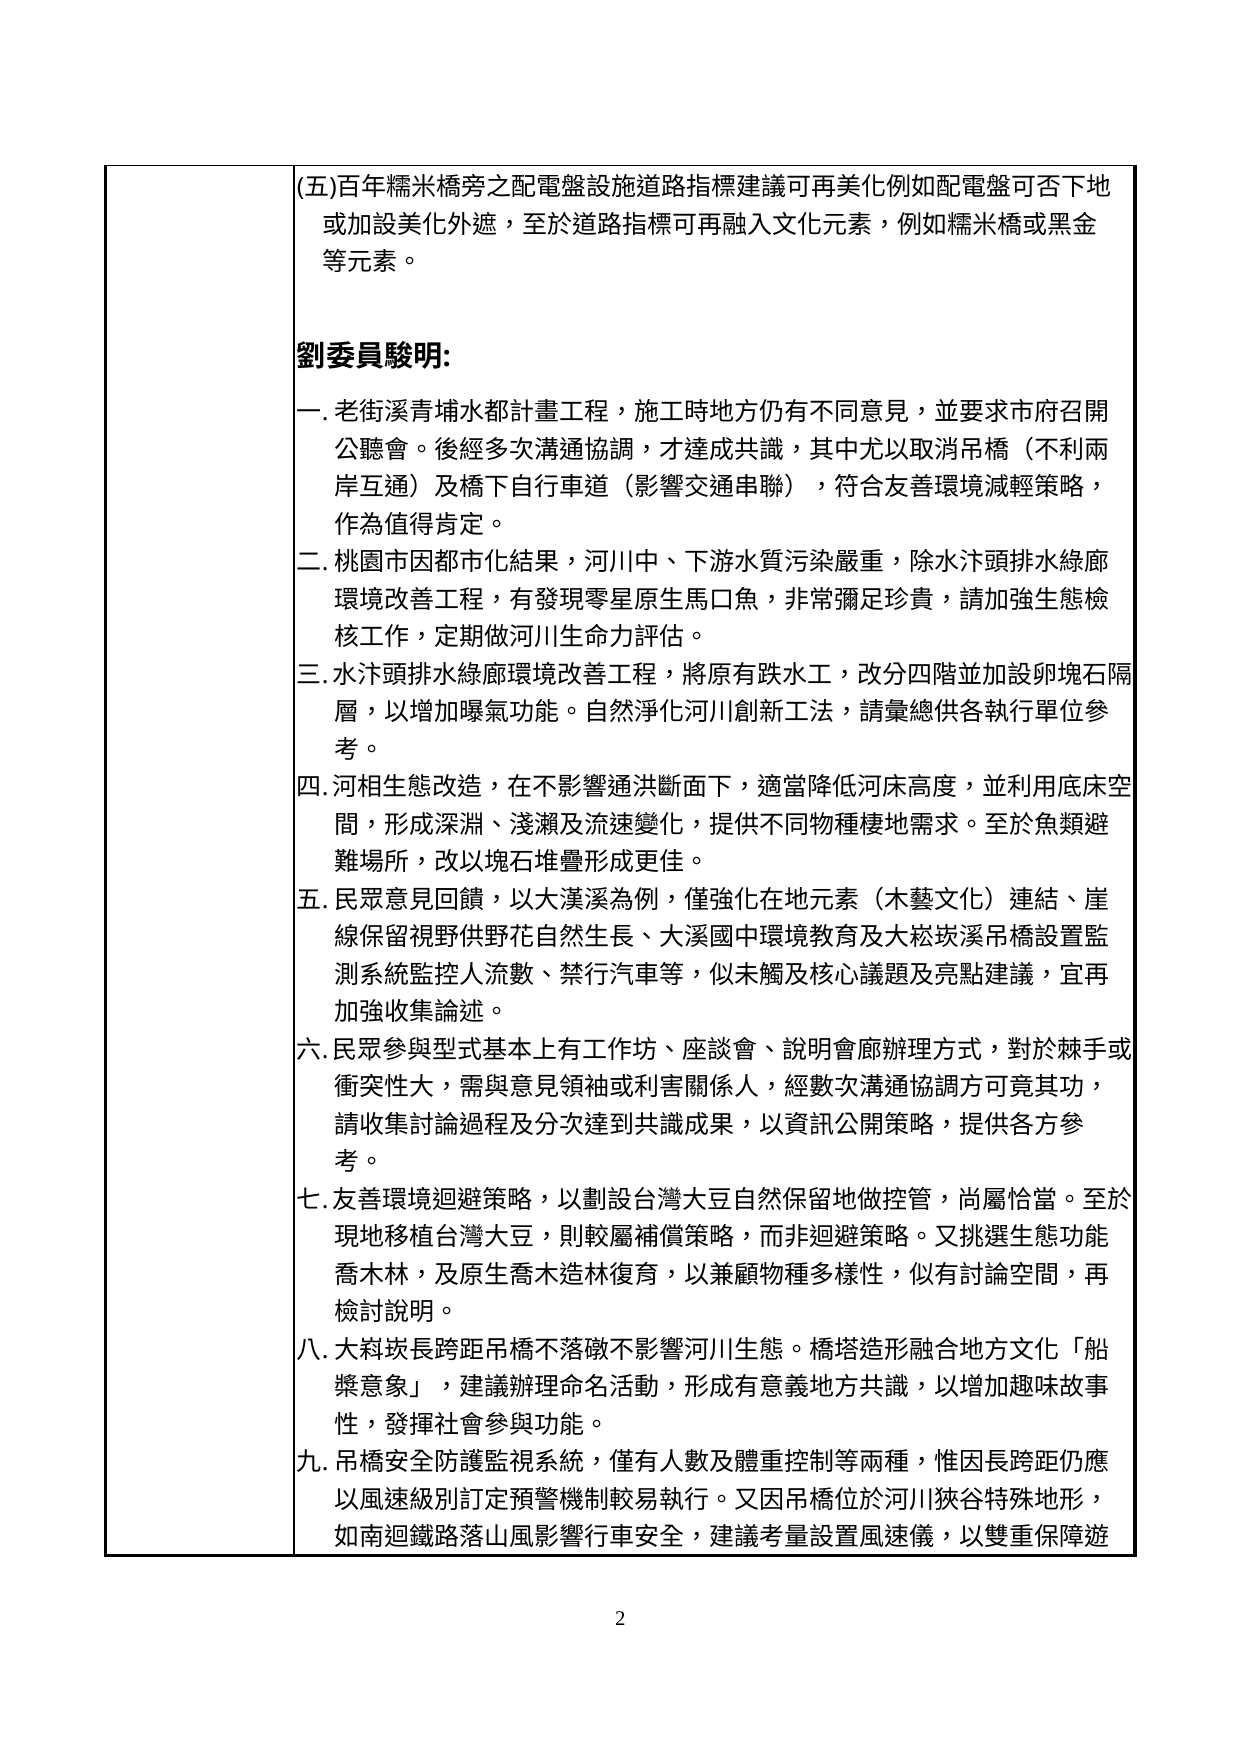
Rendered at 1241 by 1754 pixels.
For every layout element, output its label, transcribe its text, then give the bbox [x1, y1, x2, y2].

table_cell 壹、訪查暨現勘意見 周領隊文祥: 建議市政府將本計畫「水質淨化」、「串聯生活綠廊」及「改善水岸環境」之目標以及目前執行的結果情形量化數據，俾利滾動檢討之需。 建議報告中補充相關具體成果，並以整體性的面向呈現；例如：報告中的黃鸝鳥，大豆…等，並以整體計畫面向呈現。 簡報中第51頁中之工程缺失前10大的問題，不知是否已有改善請補充說明。 老街溪工程，於發包後，才因民眾意見抗爭而停工並減作，似乎在設計過程中，民眾意見處理的程序有不足，建議應可再檢討。 資訊公開部份，有關民眾參與的意見及處理並未呈現，若有缺，建議應予以增加。 亞磊顧問於計畫中提出了許多不錯的資料及做法，例如：美國淨水法案之5大項23細項生態環境評估因子，河流生態復育黃金法則、河川生態復育願景規劃，惟工程執行內容及成果却未見相關資料，建議請補充。 現勘 (一)工程設計融入在地環境意象，並兼顧生態、防洪需求，市政府團隊之用 心努力，非常令人感佩，建議後續可再爭取經費往上、下游延伸後續工 程。 (二)本工程以「百年橋岸風華、黑金歲月流長」作為主意象主軸，惟「橋 岸」之文化意象，建議可再廣邀文化、人文專家提供意見，另欄杆之意 象亦可一併整體考量調整。至於「黑金」意象，則未見元素突顯，可再 加強。 (三)步道過河段，施設「翠橋」，係以融入地域元素「翠鳥」，惟翠鳥之地 方環境或人文意義為何，可再加強突顯說明。 (四)低功率LED燈於夜間照明之環境效益，建議於後續生態追踪能有效益評 析，俾利相關工程採用之參考。 (五)百年糯米橋旁之配電盤設施道路指標建議可再美化例如配電盤可否下地 或加設美化外遮，至於道路指標可再融入文化元素，例如糯米橋或黑金 等元素。 劉委員駿明: 老街溪青埔水都計畫工程，施工時地方仍有不同意見，並要求市府召開公聽會。後經多次溝通協調，才達成共識，其中尤以取消吊橋（不利兩岸互通）及橋下自行車道（影響交通串聯），符合友善環境減輕策略，作為值得肯定。 桃園市因都市化結果，河川中、下游水質污染嚴重，除水汴頭排水綠廊環境改善工程，有發現零星原生馬口魚，非常彌足珍貴，請加強生態檢核工作，定期做河川生命力評估。 水汴頭排水綠廊環境改善工程，將原有跌水工，改分四階並加設卵塊石隔層，以增加曝氣功能。自然淨化河川創新工法，請彙總供各執行單位參考。 河相生態改造，在不影響通洪斷面下，適當降低河床高度，並利用底床空間，形成深淵、淺瀨及流速變化，提供不同物種棲地需求。至於魚類避難場所，改以塊石堆疊形成更佳。 民眾意見回饋，以大漢溪為例，僅強化在地元素（木藝文化）連結、崖線保留視野供野花自然生長、大溪國中環境教育及大崧崁溪吊橋設置監測系統監控人流數、禁行汽車等，似未觸及核心議題及亮點建議，宜再加強收集論述。 民眾參與型式基本上有工作坊、座談會、說明會廊辦理方式，對於棘手或衝突性大，需與意見領袖或利害關係人，經數次溝通協調方可竟其功，請收集討論過程及分次達到共識成果，以資訊公開策略，提供各方參考。 友善環境迴避策略，以劃設台灣大豆自然保留地做控管，尚屬恰當。至於現地移植台灣大豆，則較屬補償策略，而非迴避策略。又挑選生態功能喬木林，及原生喬木造林復育，以兼顧物種多樣性，似有討論空間，再檢討說明。 大嵙崁長跨距吊橋不落礅不影響河川生態。橋塔造形融合地方文化「船槳意象」，建議辦理命名活動，形成有意義地方共識，以增加趣味故事性，發揮社會參與功能。 吊橋安全防護監視系統，僅有人數及體重控制等兩種，惟因長跨距仍應以風速級別訂定預警機制較易執行。又因吊橋位於河川狹谷特殊地形，如南迴鐵路落山風影響行車安全，建議考量設置風速儀，以雙重保障遊人安全。 桃園市轄範圍，涉及關注物種文獻雖有臚列，請生態團隊彙總棲地條件，先評估河川復育成功可能性。又所提柴棺龜、台北亦蛙、萬榮731號池之台灣萍蓬草、無柄花石龍尾、水杉菜等三種水域植物，對水質自然淨化效能，亦請評估說明。 現勘意見： (一)街口溪生態水岸步道工程，核定經費2,119萬元，決標金額2,500萬元，設計變更後實際需要經費提高至2,795萬元，不足經費676萬元，由市府自籌經費辦理，值得嘉許。 (二)工程改善後，可提供大溪國中上、下學便捷交通動線，以避免行走外環道路而發生災害，具有社會功能意義。 (三)以實際受益者-大溪國中學生，若能加強環境教育推動工作，將來必能產生優秀種子教官，對環境生態保育注入新血。 (四)天然條件限制流速仍過快，無法滿足魚類棲息需求，下游右岸低漥濕地，若能配合拓寬利用，可營造更優質水域空間，以利魚類生存。 蔡委員義發： 桃園市政府執行計畫建立良好機制，且有顧問團隊與生態團隊配合作業，執行各項案件之推動，已顯初步成效，值得肯定。 桃園市政府依轄內之水系為單位整體規劃逐步執行，建請彙整各執行案件之成果，串聯成該水系之亮點再請加強。 下埔仔溪及菜堂排水環境改善工程（一期）名稱與附錄－P74不一致，請查明。 大嵙崁親水園區景觀工程簡報所述：民眾需求內容，惟規劃設計針對民眾意見參採情形，仍請呈現為宜。如同老街溪青埔水都計畫工程原設計內容部分，不符民眾要求而調整設計內容，如取消吊橋、減作自行車道等等，值得肯定。 有關資訊公開仍請將各階段（提案、設計、施工及維管階段）落實執行成果彙整呈現為宜。 簡報所述舉例三個不同案件（大漢溪、水汴頭排水及街口溪等）分別說明規劃設計階段（大漢溪）、施工階段（水汴頭）及維護管理階段（街口溪），建請未來以同一案件分別說明各階段之生態檢核執行作業俾暸解落實與否。 生態監測計畫立意甚佳，惟建請依提案階段蒐集或調查相關生態圖資，如有關注特有或保育物種等，除於各階段落實執行外（如工程項目編列四大策略相關費用等），應考量編列完工後之維護管理監測經費，俾據以執行。 本計畫完成案件，請加強協調地方民眾或社團進行認養工作，並相互辦理觀摩交流以利精進。 現勘： (一)本計畫改善前後差異頗大（尤以下游段），且提案規劃設計階段相關生態檢核作業，大部分均有落實執行，建請蒐集執行成果（含改善前後照片及生態檢核各階段等）。 (二)原蒐集之生態物種與生態調查結果似有差異（比既有增加物種），建請評估其環境改善後之效益。 (三)本計畫上、下游段尚有待繼續爭取經費逐一改善，屆時本期執行可供未來續辦之借境與精進。 汪委員靜明： 簡報呈現內容豐富及製作良好，有關評分表所列訪查項目專案小組建議補充說明。 有關生態檢核簡報說明得宜，唯會議中尚未見工程會及水利署規範之生態核表填報資料，較難在訪查中協助查核，建議依歷年複評及考核慣例，於會議結束前於會場陳列或補附。 桃園市政府在水環境建設計畫機制建立及執行之整體推動具有良好基礎，建議在歷年完成及今後規劃計畫綜整，以桃園市轄區流域水系為範圍，並以河川為軸線，將歷年水環境建設計畫期程及成果，彙整於圖及表，便於資訊公開綜覽全貌，而不僅侷限於批次年度亮點。 有關生態檢核作業之目的及執行，係配套整體水環境建設功能，現階段生態資料散見陳列於各工程，建議整併於工程棲地生態關注圖表，俾於閱讀及查核。 在水環境建設計畫中，在桃園市面臨諸多水質條件差的情勢中，有關生態保育措施則宜務實優先加強水岸植被改善，對於整體水環境之景觀與棲地生態等，有更正面可持續加值之生態系統功能服務。 張委員坤城： 部分案件坡面工過於高陡，應思考野生動物如兩棲爬蟲類等陷落後之友善生態逃生設施（如簡報103頁）。 生物廊道設施應考慮潛在的使用生物對象，後續效益是否達到，建議可持續監測，相關成果資料可供後續相似案件參考。 部分輿論希望保留野溪型態，在地景、生態及水防安全均需兼顧之下，該採用多大強度之工法，應有科學數據當論點或依據，且朝減少混凝土構造物方向努力。 部分案件能邀請地方團體共同參與生態調查，以及在維管階段邀集民眾參與維管給予肯定，其他案件未來可參考再強化這一區塊。 定期除草及疏濬時可盡可能保留原生種植被，對於原生種與外來種的識別，建議進行教育訓練，避免誤除原生種。 應盡量減少外來種植栽的使用，多採用在地特色之原生種，尤其是雨水花園的水生植物多為外來種，甚至是入侵種。桃園多埤塘是個特色，擁有許多台灣珍貴的水生植物，應多加復育應用，如此亦有加分效果。 不要過度公園化，尤其是郊外或近山區的案址，應朝減量設計原則努力。 木料使用需再加強確認材種及耐候性，送檢過程亦需謹慎。 生態檢核： (一)各期生態檢核所提出之建議是否於設計規劃、施工時被採納，應建立追 踨查核機制。 (二)較欠缺施工前中後至維管階段之比較分析、環境生態的改變、生物多樣 性及地景恢復的說明可再加強。 (三)陸域生態調查人員（尤其在植物部分）較為薄弱，許多原生種植物未被 重視（非關注種部分）。 (四)資料蒐集及關注物種部分，建議納入珍貴老樹或受保護樹木資料。 (五)樹木防護識別包材於施工完成後是否有進行拆除，需注意避免影響後續 樹木生長。 現勘： (一)渠道起點三面光坡面如能再進一步改善將更加分。 (二)解說牌有些錯誤，建議再進一步檢視。 (三)植栽選用部分外來種宜慢慢汰換，選用原生種除是台灣原生種外，仍應 以在地適地適地適種的本地種為優先原則。水生植物多用到近海物種， 此區域位近山區應採用桃園內陸山區之水生植物，植栽選用可參考特生 中心出版的桃園縣市植物資源手冊。 (四)渠道兩旁可見象草及小花蔓澤蘭入侵，後續維管需注意防治。 (五)親水設計相當成功，可作為其他案件參考。 (六)石朴老樹下建議增設解說牌。 (七)堤岸坡度較陡，應考慮增設生物逃生設施（每隔一距離設置一處）。 經濟部水利署(河海組)： 有關營建署補助之個案工程，除「小烏來風景特定區污水下水道系統計畫」預定8月底完工外，其餘4案：「楊梅污水下水道系統第一期分支管線及用戶接管-分支管線標」、「楊梅污水下水道系統第一期分支管線及用戶接管-用戶接管標」、「桃園市大溪區月眉里污水下水道系統新建計畫」及「龍潭污水下水道系統新建計畫」完工迄今已2年，仍未完成結案，請市府積極趕辦並於110年底前完成相關結案作業。 前四批次發包補助經費約5.8億元，惟依簡報所述目前請款數3.48億元、已核銷數3.19億元，執行率約60%、支用比約55%，執行效率偏低，請市府積極趕辦並依進度辦理經費請款及核銷，俾利提高預算執行。其中第三批次核定之「大嵙崁親水園區景觀計畫」核列經費3.65億元(含規劃設計)，市府分兩標推動「大漢溪跨河休憩路廊銜接工程」、「大嵙崁親水園區景觀工程」，該兩工程已自去年9月底發包，經過近一年施工，惟迄今工程進度僅約30%，工程進度安排不甚合理，且對於桃園市水環境改善施政績效展現恐有不彰，嚴重影響預算執行，後續如需再爭取水環境改善案件，恐有影響。請市府重新檢討調整工程進度安排，並研擬增派機具、人力，加緊趕辦，俾利提早展現成果；相關工進調整結果請於下次全國水環境改善計畫執行檢討會議中說明。 老坑溪幹線排水綠廊環境改善計畫、水汴頭排水幹線綠廊環境改善計畫、悠遊南崁溪水岸服務計畫等三案，已接近完工階段，後續請市府於完工後儘速辦理驗收決算作業，並於11月底前完成結案，請第二河川局確實追蹤控管。 經濟部水利署(工務組)： 經費執行情形未將執行率及支用比等臚列，未能獲知執行效能，請補充。 各分項工程辦理情形依表列均正常請保持，並督促所屬及廠商辦理核銷。惟P.77「大嵙崁親水園區景觀工程」109/10/30開工，預計111/01/09完工，但進度僅有32.97％，P.79「水汴頭排水幹線綠廊環境改善工程」109/10/27開工，預計110/9/20完工實際進度83.08％等二件工程量能稍不足。另P.77大漢溪跨河休憩路廊銜接工程進度稍嫌緩慢，請加緊施工趕辦。 每月公開資訊並自主檢查機制足以鼓勵，惟簡報內容未呈現具體統計數字，請補充。 104－109年查核甲等比例從26.3％提升至85.7％品質逐年提昇值得嘉許，110年大溪區公所有1件道路排水工程市府查核乙等（74分）請再加強督導。 工程會目前正在修訂「公共工程生態檢核注意事項」，未來將會要求各階段生態檢核執行情形，須即時公開於市政府資訊公開網頁；另外將規定設計階段需提出生態保育措施監測計畫，並納入預算，據以進行施工之監測作業，確認生態棲地及生態保全對象狀況，以適時調整生態保育措施，並評估工程生態保育措施執行成果。以上先提供給市政府參考，預為因應。 貳、綜合結論： 各委員及單位代表意見請受訪單位(桃園市政府)參酌辦理，並於110年10月5日前改善完成，同時將改善辦理情形及照片彙整成冊，函送經濟部並副知其他訪查部會辦理結案。 [295, 166, 1133, 1553]
table_cell [107, 166, 293, 1553]
